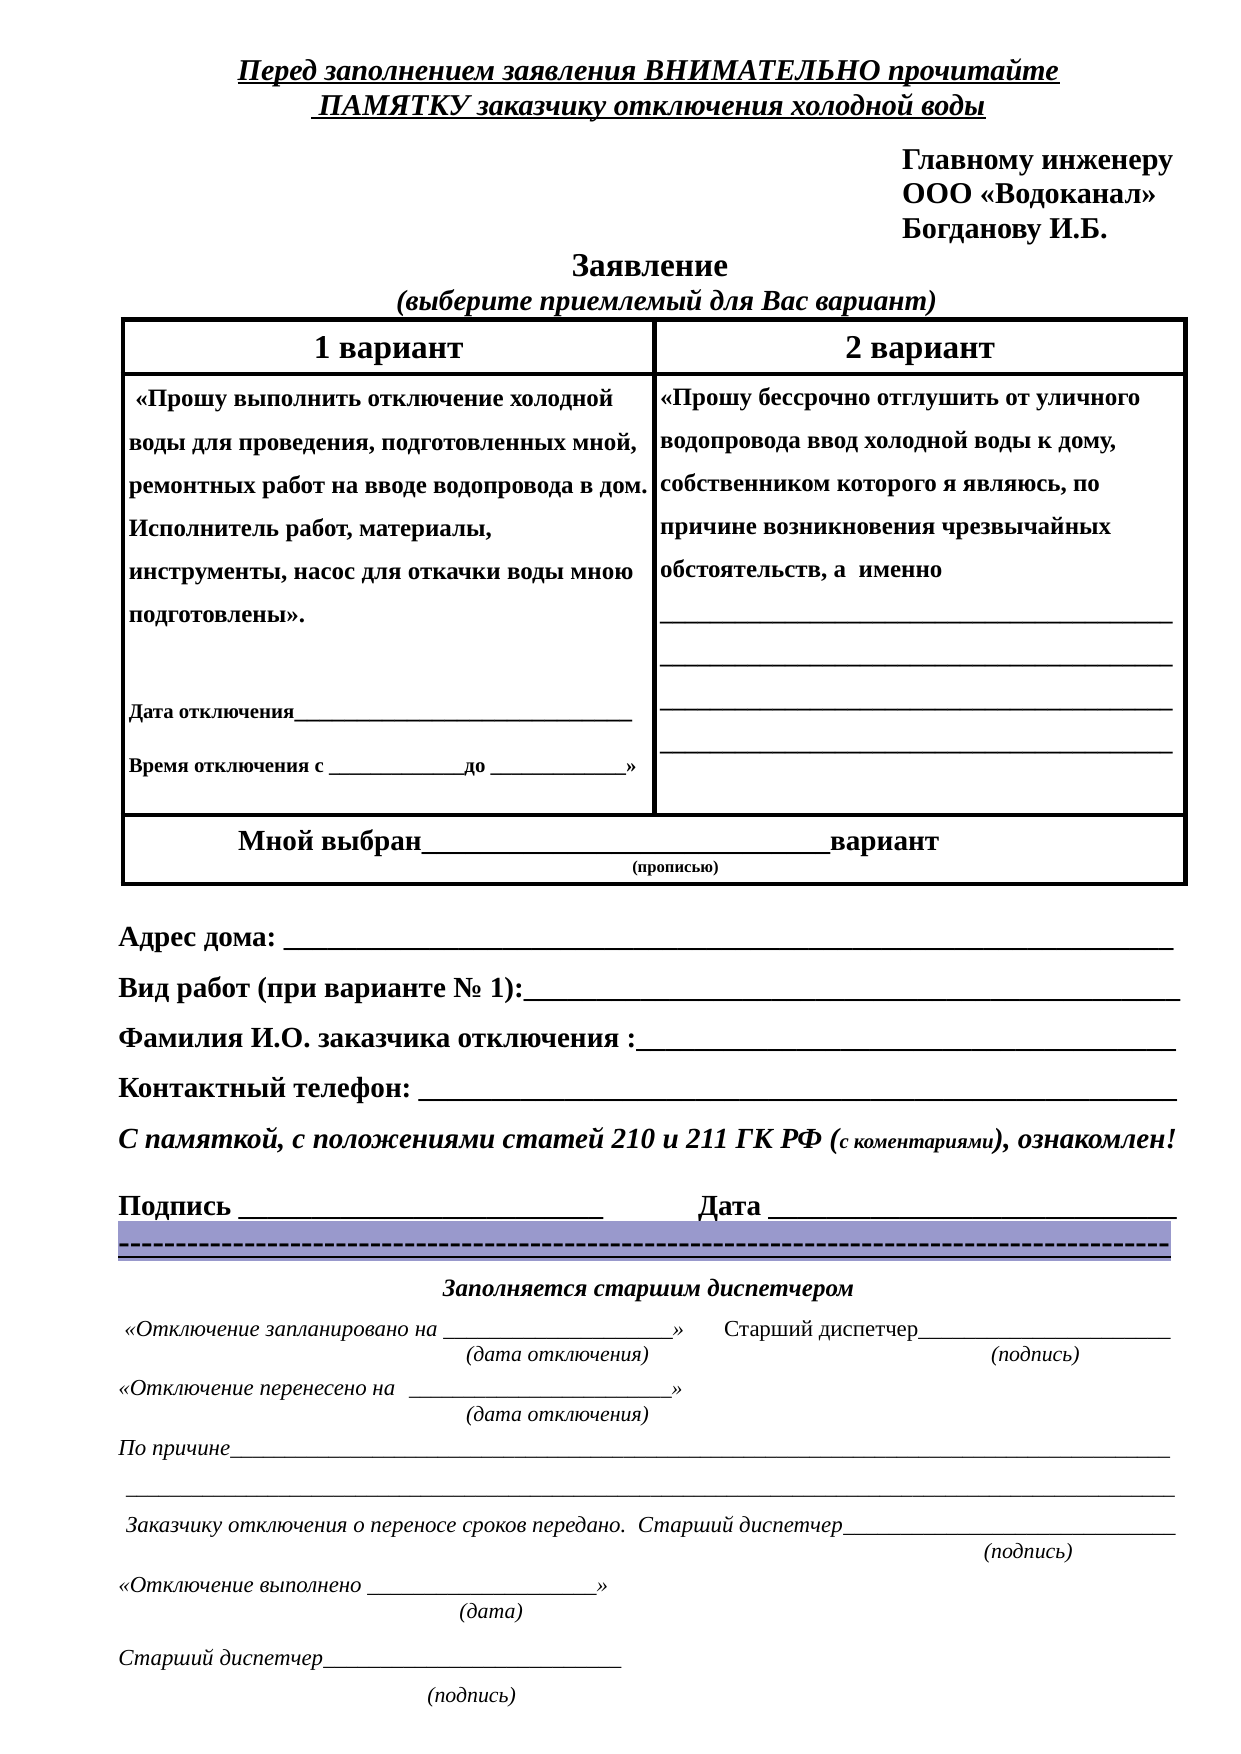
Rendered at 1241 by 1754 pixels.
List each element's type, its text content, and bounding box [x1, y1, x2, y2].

text -------------------------------------------------------------------------------------------- [118, 1221, 1181, 1261]
text (дата отключения) (подпись) [118, 1341, 1181, 1374]
text (дата отключения) [118, 1401, 1181, 1434]
text (дата) [118, 1598, 1181, 1631]
text «Отключение запланировано на ____________________» Старший диспетчер______________________ [118, 1315, 1181, 1341]
table_cell Мной выбран____________________________вариант (прописью) [125, 817, 1183, 881]
table_header 2 вариант [657, 322, 1183, 371]
text Фамилия И.О. заказчика отключения :_____________________________________ [118, 1020, 1181, 1054]
text Адрес дома: _____________________________________________________________ [118, 919, 1181, 953]
text Подпись _________________________ Дата ____________________________ [118, 1188, 1181, 1221]
table_cell «Прошу бессрочно отглушить от уличного водопровода ввод холодной воды к дому, собственником которого я являюсь, по причине возникновения чрезвычайных обстоятельств, а именно ____________________________________________________________________________________________________________________________________________________________________ [657, 376, 1183, 812]
table_cell «Прошу выполнить отключение холодной воды для проведения, подготовленных мной, ремонтных работ на вводе водопровода в дом. Исполнитель работ, материалы, инструменты, насос для откачки воды мною подготовлены». Дата отключения___________________________ Время отключения с _____________до _____________» [125, 376, 652, 812]
text «Отключение перенесено на ________________________» [118, 1374, 1181, 1401]
text По причине______________________________________________________________________________________ [118, 1434, 1181, 1461]
text Старший диспетчер__________________________ [118, 1644, 1181, 1670]
text Богданову И.Б. [118, 210, 1181, 245]
subtitle Заполняется старшим диспетчером [118, 1273, 1181, 1302]
text Контактный телефон: ____________________________________________________ [118, 1071, 1181, 1104]
text Перед заполнением заявления ВНИМАТЕЛЬНО прочитайте [118, 52, 1181, 87]
text (подпись) [118, 1682, 1181, 1716]
text Вид работ (при варианте № 1):_____________________________________________ [118, 970, 1181, 1003]
text Заказчику отключения о переносе сроков передано. Старший диспетчер_____________________________ [118, 1512, 1181, 1538]
text ООО «Водоканал» [118, 176, 1181, 210]
text «Отключение выполнено ____________________» [118, 1571, 1181, 1598]
text (подпись) [118, 1538, 1181, 1571]
text Заявление [118, 245, 1181, 283]
text (выберите приемлемый для Вас вариант) [118, 283, 1181, 317]
text Главному инженеру [118, 141, 1181, 176]
text ________________________________________________________________________________________________ [118, 1474, 1181, 1499]
table_header 1 вариант [125, 322, 652, 371]
text С памяткой, с положениями статей 210 и 211 ГК РФ (с коментариями), ознакомлен! [118, 1121, 1181, 1154]
text ПАМЯТКУ заказчику отключения холодной воды [118, 87, 1181, 122]
